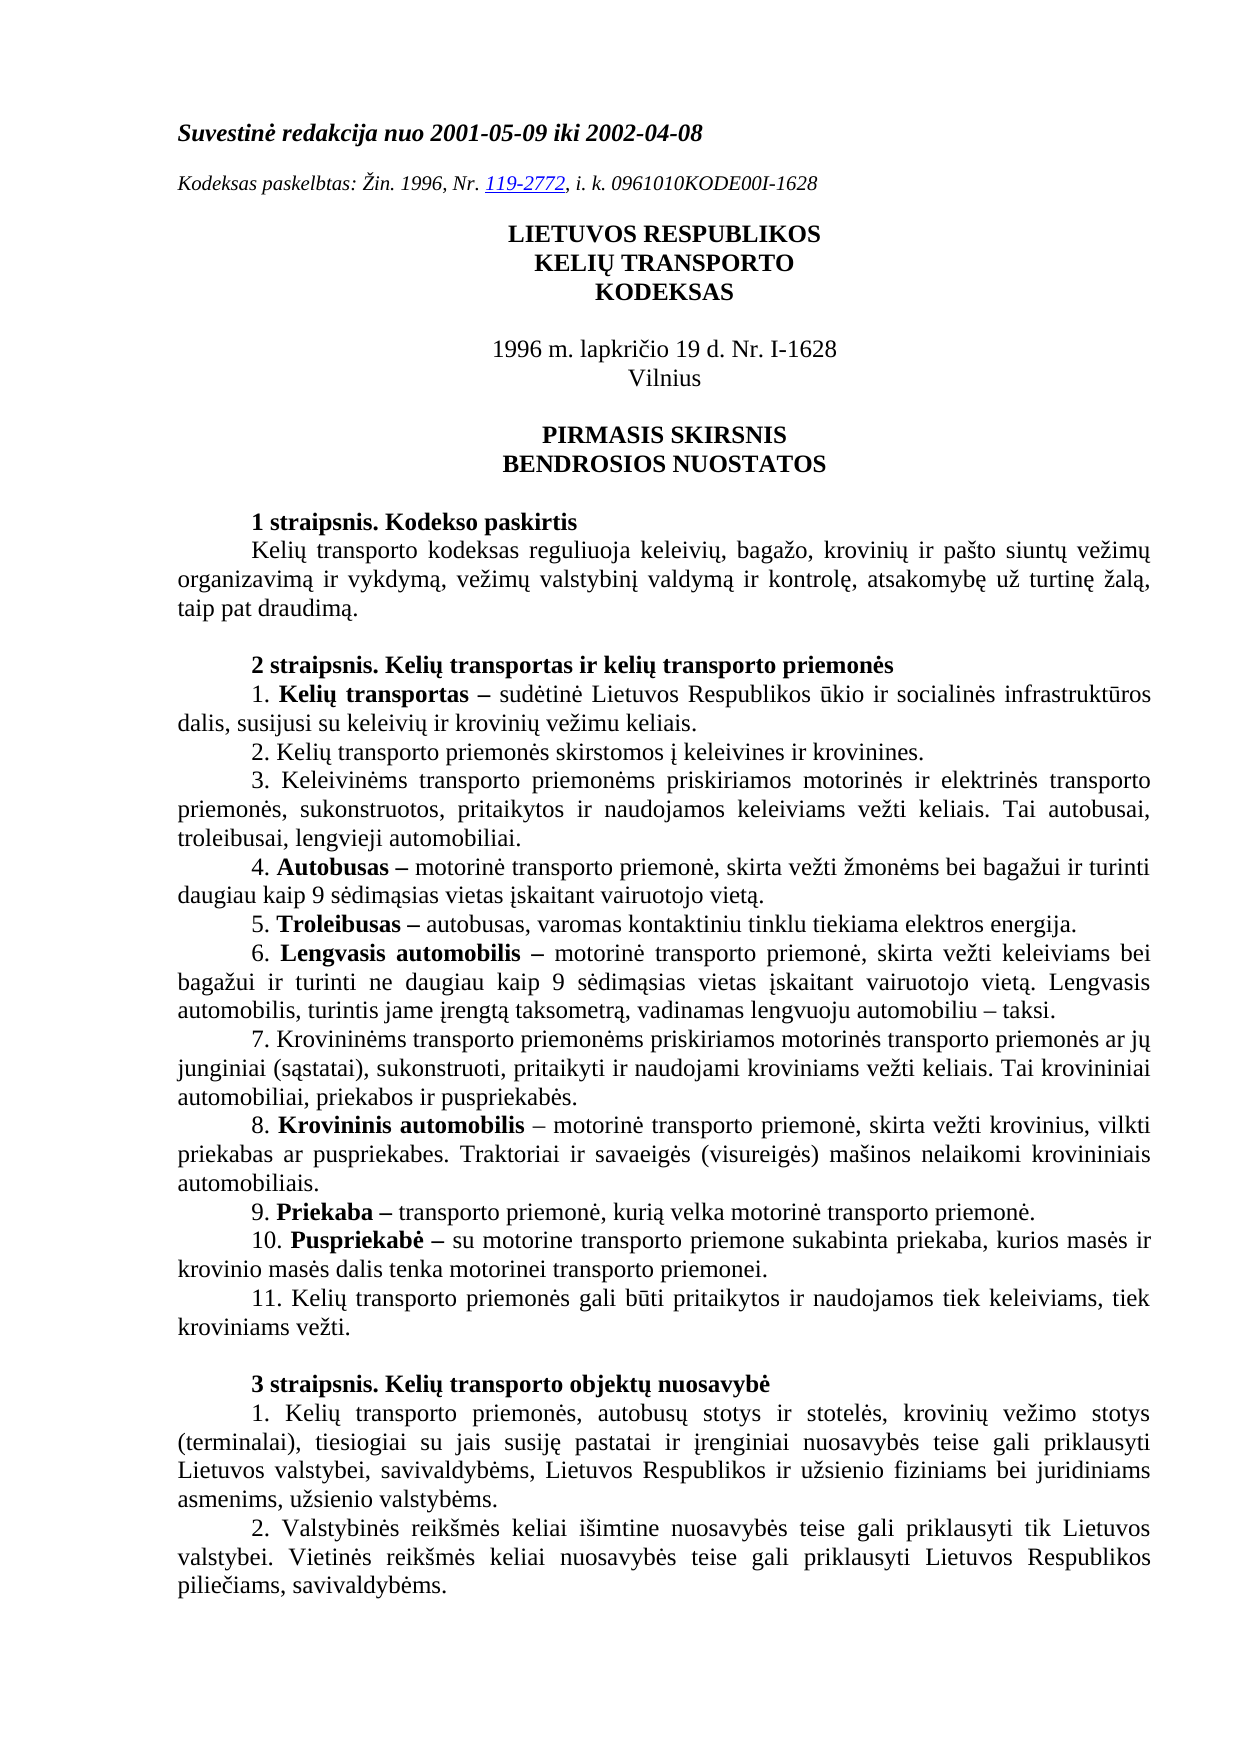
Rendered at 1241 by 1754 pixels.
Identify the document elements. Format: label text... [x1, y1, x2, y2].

text Bendrosios nuostatos [177, 449, 1152, 478]
text KELIŲ TRANSPORTO [177, 248, 1152, 277]
text 9. Priekaba – transporto priemonė, kurią velka motorinė transporto priemonė. [177, 1197, 1152, 1225]
text Kelių transporto kodeksas reguliuoja keleivių, bagažo, krovinių ir pašto siuntų vežimų organizavimą ir vykdymą, vežimų valstybinį valdymą ir kontrolę, atsakomybę už turtinę žalą, taip pat draudimą. [177, 535, 1152, 622]
text 2 straipsnis. Kelių transportas ir kelių transporto priemonės [177, 650, 1152, 679]
text Vilnius [177, 363, 1152, 392]
text 8. Krovininis automobilis – motorinė transporto priemonė, skirta vežti krovinius, vilkti priekabas ar puspriekabes. Traktoriai ir savaeigės (visureigės) mašinos nelaikomi krovininiais automobiliais. [177, 1110, 1152, 1197]
text 2. Kelių transporto priemonės skirstomos į keleivines ir krovinines. [177, 737, 1152, 765]
text 10. Puspriekabė – su motorine transporto priemone sukabinta priekaba, kurios masės ir krovinio masės dalis tenka motorinei transporto priemonei. [177, 1225, 1152, 1283]
text 11. Kelių transporto priemonės gali būti pritaikytos ir naudojamos tiek keleiviams, tiek kroviniams vežti. [177, 1283, 1152, 1340]
text Kodeksas paskelbtas: Žin. 1996, Nr. 119-2772, i. k. 0961010KODE00I-1628 [177, 171, 1152, 195]
text 1. Kelių transportas – sudėtinė Lietuvos Respublikos ūkio ir socialinės infrastruktūros dalis, susijusi su keleivių ir krovinių vežimu keliais. [177, 679, 1152, 737]
text 1 straipsnis. Kodekso paskirtis [177, 507, 1152, 535]
text KODEKSAS [177, 277, 1152, 305]
text Suvestinė redakcija nuo 2001-05-09 iki 2002-04-08 [177, 118, 1152, 147]
text 3. Keleivinėms transporto priemonėms priskiriamos motorinės ir elektrinės transporto priemonės, sukonstruotos, pritaikytos ir naudojamos keleiviams vežti keliais. Tai autobusai, troleibusai, lengvieji automobiliai. [177, 765, 1152, 852]
text 7. Krovininėms transporto priemonėms priskiriamos motorinės transporto priemonės ar jų junginiai (sąstatai), sukonstruoti, pritaikyti ir naudojami kroviniams vežti keliais. Tai krovininiai automobiliai, priekabos ir puspriekabės. [177, 1024, 1152, 1110]
text 1. Kelių transporto priemonės, autobusų stotys ir stotelės, krovinių vežimo stotys (terminalai), tiesiogiai su jais susiję pastatai ir įrenginiai nuosavybės teise gali priklausyti Lietuvos valstybei, savivaldybėms, Lietuvos Respublikos ir užsienio fiziniams bei juridiniams asmenims, užsienio valstybėms. [177, 1398, 1152, 1513]
text LIETUVOS RESPUBLIKOS [177, 219, 1152, 248]
text 1996 m. lapkričio 19 d. Nr. I-1628 [177, 334, 1152, 363]
text 6. Lengvasis automobilis – motorinė transporto priemonė, skirta vežti keleiviams bei bagažui ir turinti ne daugiau kaip 9 sėdimąsias vietas įskaitant vairuotojo vietą. Lengvasis automobilis, turintis jame įrengtą taksometrą, vadinamas lengvuoju automobiliu – taksi. [177, 938, 1152, 1024]
text 5. Troleibusas – autobusas, varomas kontaktiniu tinklu tiekiama elektros energija. [177, 909, 1152, 938]
text 2. Valstybinės reikšmės keliai išimtine nuosavybės teise gali priklausyti tik Lietuvos valstybei. Vietinės reikšmės keliai nuosavybės teise gali priklausyti Lietuvos Respublikos piliečiams, savivaldybėms. [177, 1513, 1152, 1599]
text 3 straipsnis. Kelių transporto objektų nuosavybė [177, 1369, 1152, 1398]
text PIRMASIS skirsnis [177, 420, 1152, 449]
text 4. Autobusas – motorinė transporto priemonė, skirta vežti žmonėms bei bagažui ir turinti daugiau kaip 9 sėdimąsias vietas įskaitant vairuotojo vietą. [177, 852, 1152, 909]
